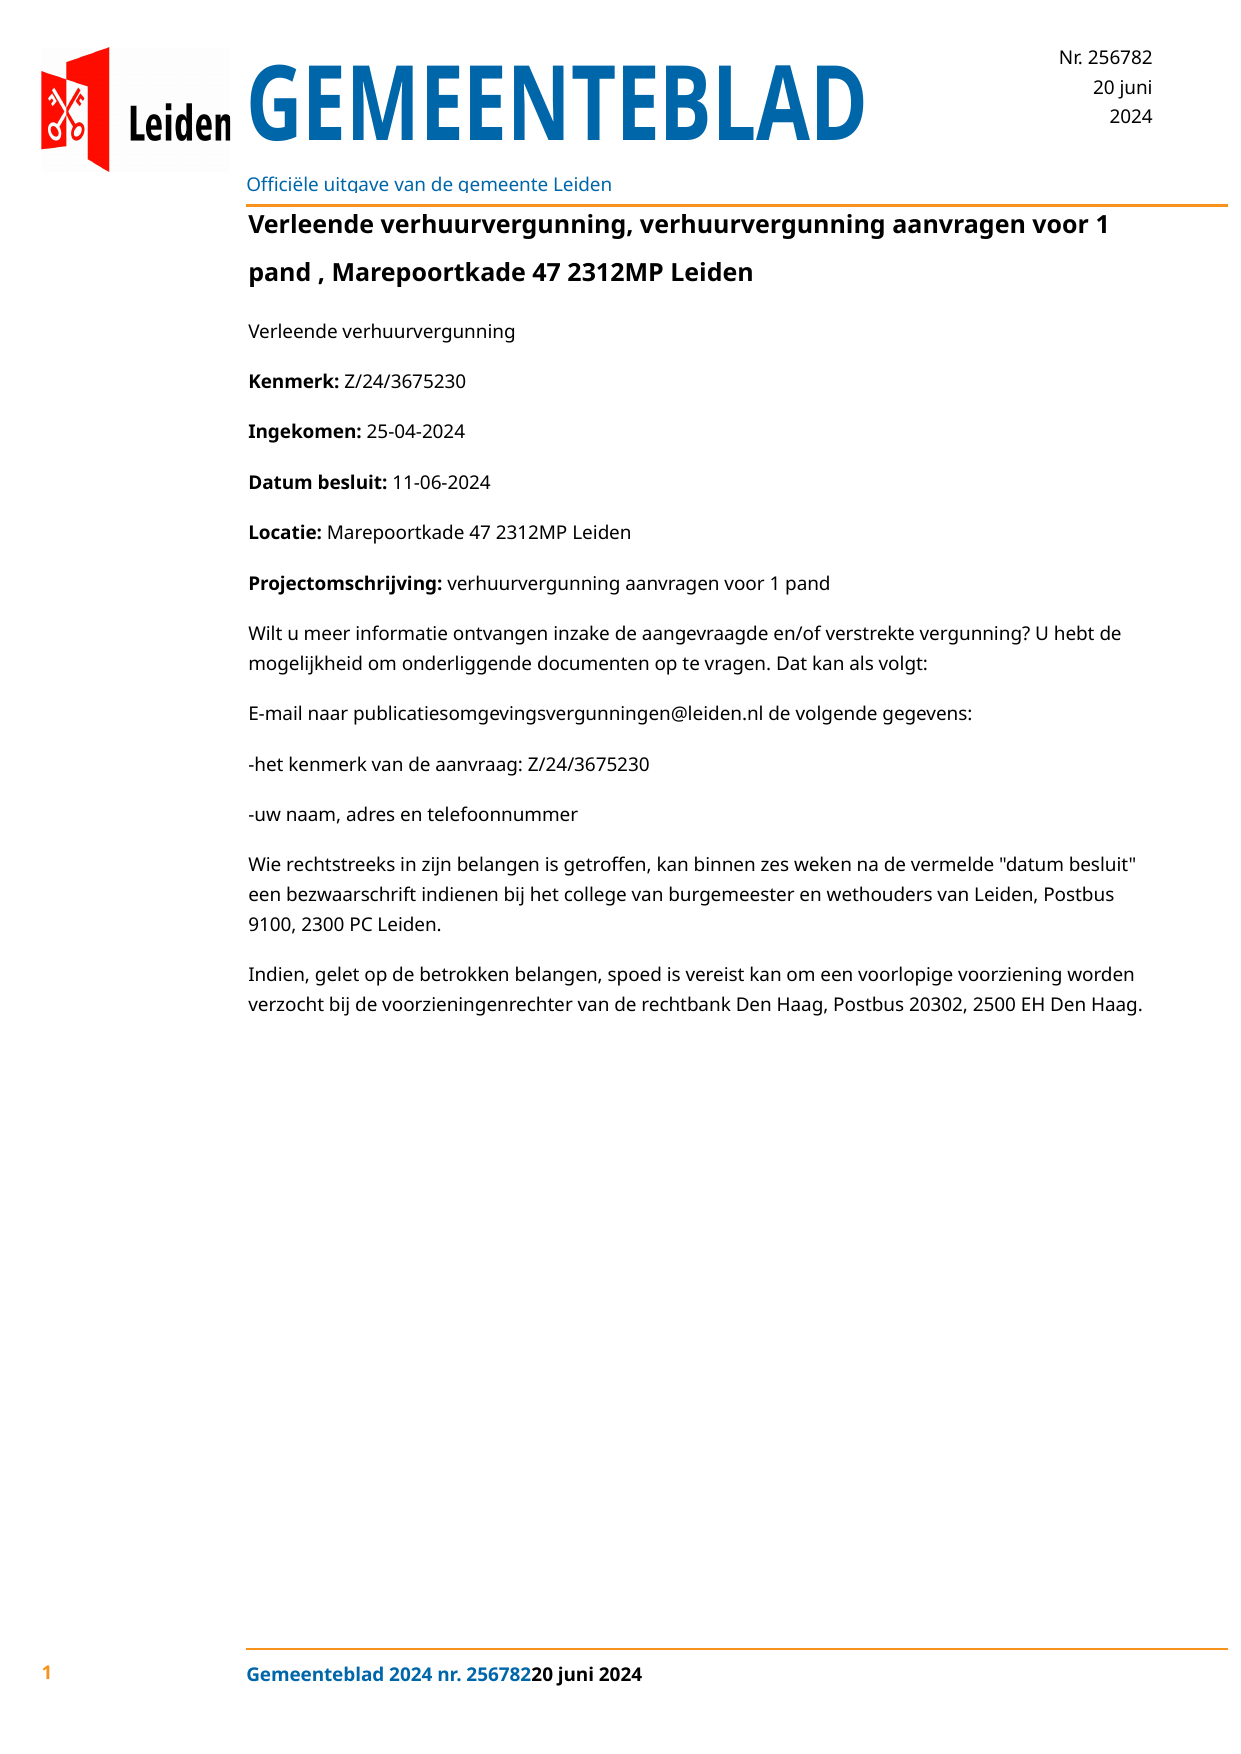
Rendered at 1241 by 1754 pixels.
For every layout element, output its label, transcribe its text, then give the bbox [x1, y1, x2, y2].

text Indien, gelet op de betrokken belangen, spoed is vereist kan om een voorlopige voorziening worden verzocht bij de voorzieningenrechter van de rechtbank Den Haag, Postbus 20302, 2500 EH Den Haag. [248, 961, 1152, 1017]
picture [41, 47, 231, 172]
text Verleende verhuurvergunning [248, 318, 1152, 344]
text -het kenmerk van de aanvraag: Z/24/3675230 [248, 751, 1152, 777]
text Datum besluit: 11-06-2024 [248, 469, 1152, 495]
text Locatie: Marepoortkade 47 2312MP Leiden [248, 519, 1152, 545]
text E-mail naar publicatiesomgevingsvergunningen@leiden.nl de volgende gegevens: [248, 700, 1152, 726]
text -uw naam, adres en telefoonnummer [248, 801, 1152, 827]
text Wie rechtstreeks in zijn belangen is getroffen, kan binnen zes weken na de vermelde "datum besluit" een bezwaarschrift indienen bij het college van burgemeester en wethouders van Leiden, Postbus 9100, 2300 PC Leiden. [248, 852, 1152, 937]
text Kenmerk: Z/24/3675230 [248, 368, 1152, 394]
text Wilt u meer informatie ontvangen inzake de aangevraagde en/of verstrekte vergunning? U hebt de mogelijkheid om onderliggende documenten op te vragen. Dat kan als volgt: [248, 620, 1152, 676]
text Ingekomen: 25-04-2024 [248, 419, 1152, 444]
text Projectomschrijving: verhuurvergunning aanvragen voor 1 pand [248, 570, 1152, 596]
text Verleende verhuurvergunning, verhuurvergunning aanvragen voor 1 pand , Marepoortkade 47 2312MP Leiden [248, 207, 1152, 288]
